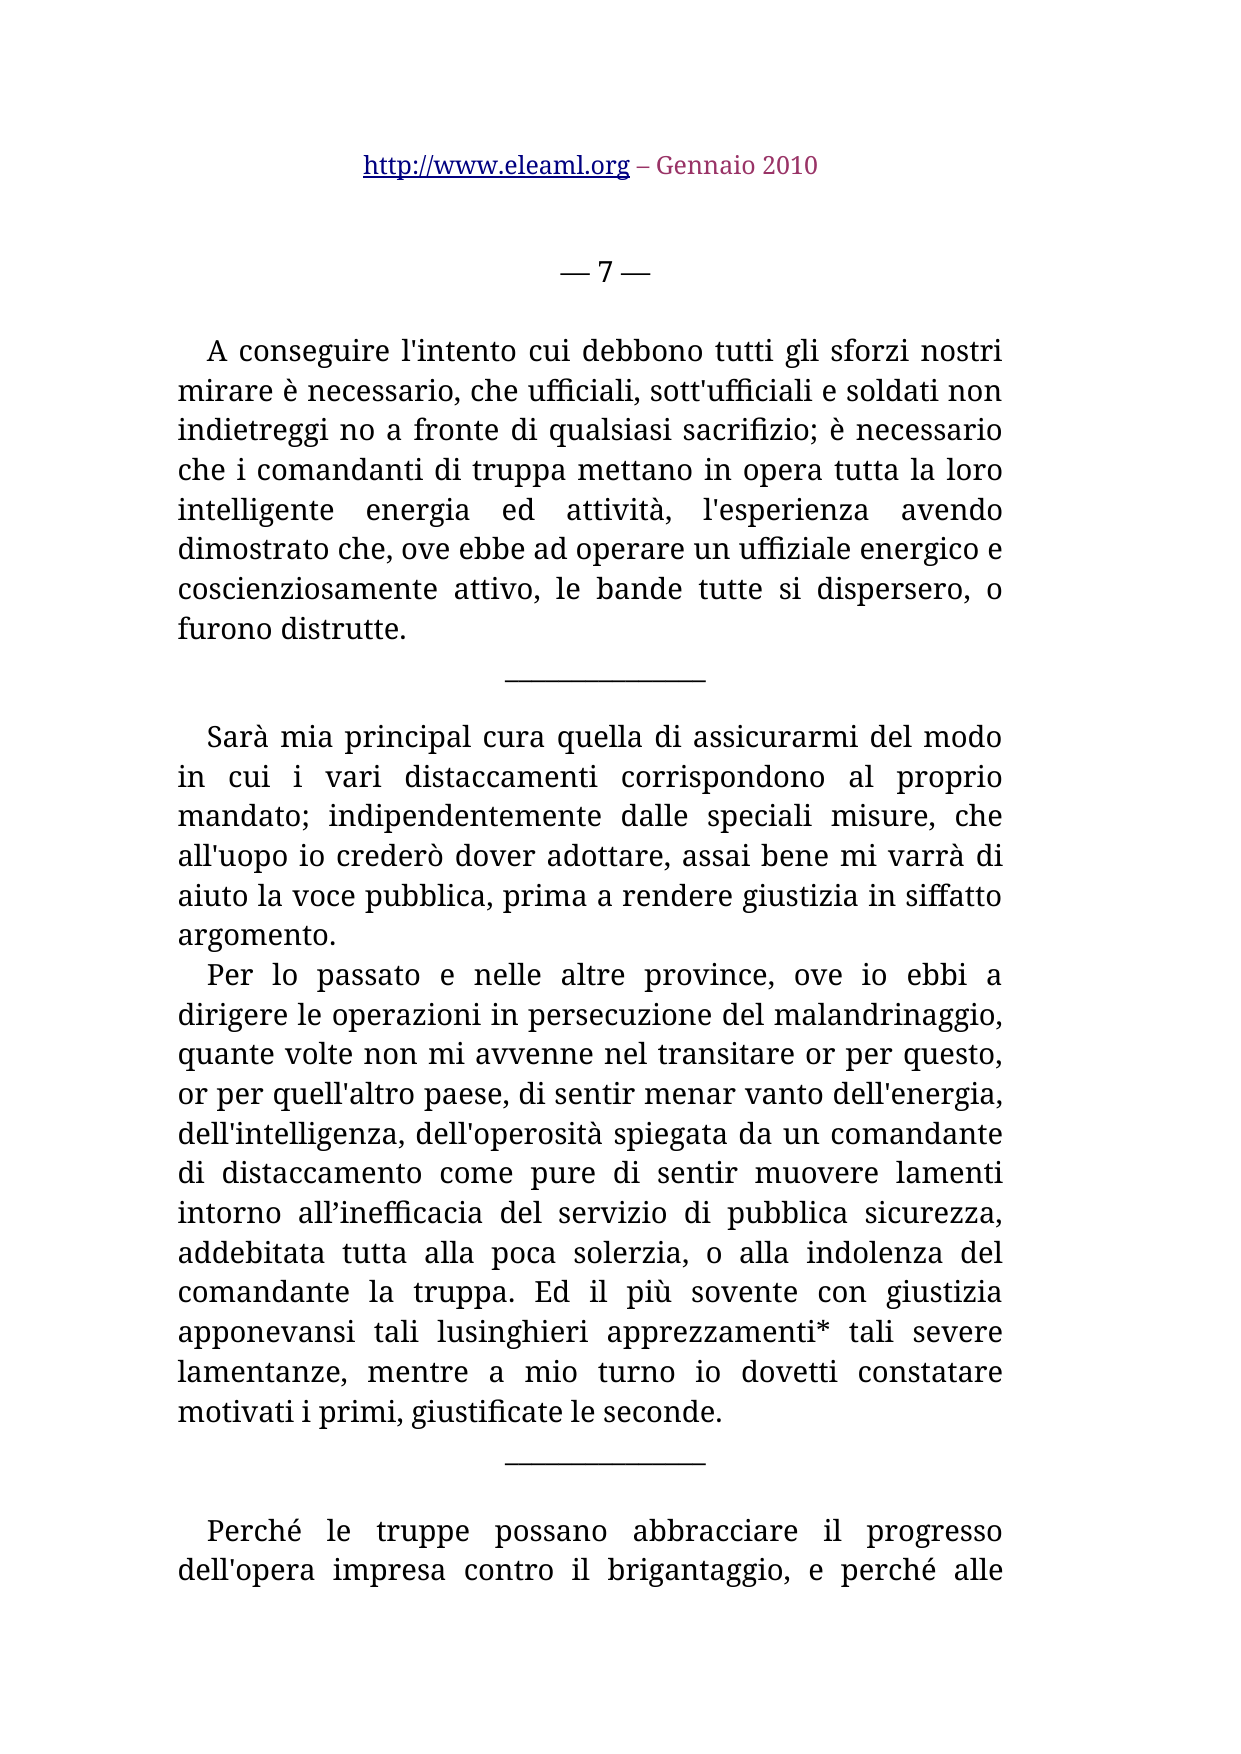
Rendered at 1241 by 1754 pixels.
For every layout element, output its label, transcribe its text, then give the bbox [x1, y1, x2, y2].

text — 7 — [177, 251, 1004, 291]
text Perché le truppe possano abbracciare il progresso dell'opera impresa contro il brigantaggio, e perché alle [177, 1510, 1004, 1589]
text _______________ [177, 648, 1004, 687]
text _______________ [177, 1431, 1004, 1470]
text A conseguire l'intento cui debbono tutti gli sforzi nostri mirare è necessario, che ufficiali, sott'ufficiali e soldati non indietreggi no a fronte di qualsiasi sacrifizio; è necessario che i comandanti di truppa mettano in opera tutta la loro intelligente energia ed attività, l'esperienza avendo dimostrato che, ove ebbe ad operare un uffiziale energico e coscienziosamente attivo, le bande tutte si dispersero, o furono distrutte. [177, 330, 1004, 648]
text Sarà mia principal cura quella di assicurarmi del modo in cui i vari distaccamenti corrispondono al proprio mandato; indipendentemente dalle speciali misure, che all'uopo io crederò dover adottare, assai bene mi varrà di aiuto la voce pubblica, prima a rendere giustizia in siffatto argomento. [177, 716, 1004, 954]
text Per lo passato e nelle altre province, ove io ebbi a dirigere le operazioni in persecuzione del malandrinaggio, quante volte non mi avvenne nel transitare or per questo, or per quell'altro paese, di sentir menar vanto dell'energia, dell'intelligenza, dell'operosità spiegata da un comandante di distaccamento come pure di sentir muovere lamenti intorno all’inefficacia del servizio di pubblica sicurezza, addebitata tutta alla poca solerzia, o alla indolenza del comandante la truppa. Ed il più sovente con giustizia apponevansi tali lusinghieri apprezzamenti* tali severe lamentanze, mentre a mio turno io dovetti constatare motivati i primi, giustificate le seconde. [177, 954, 1004, 1431]
